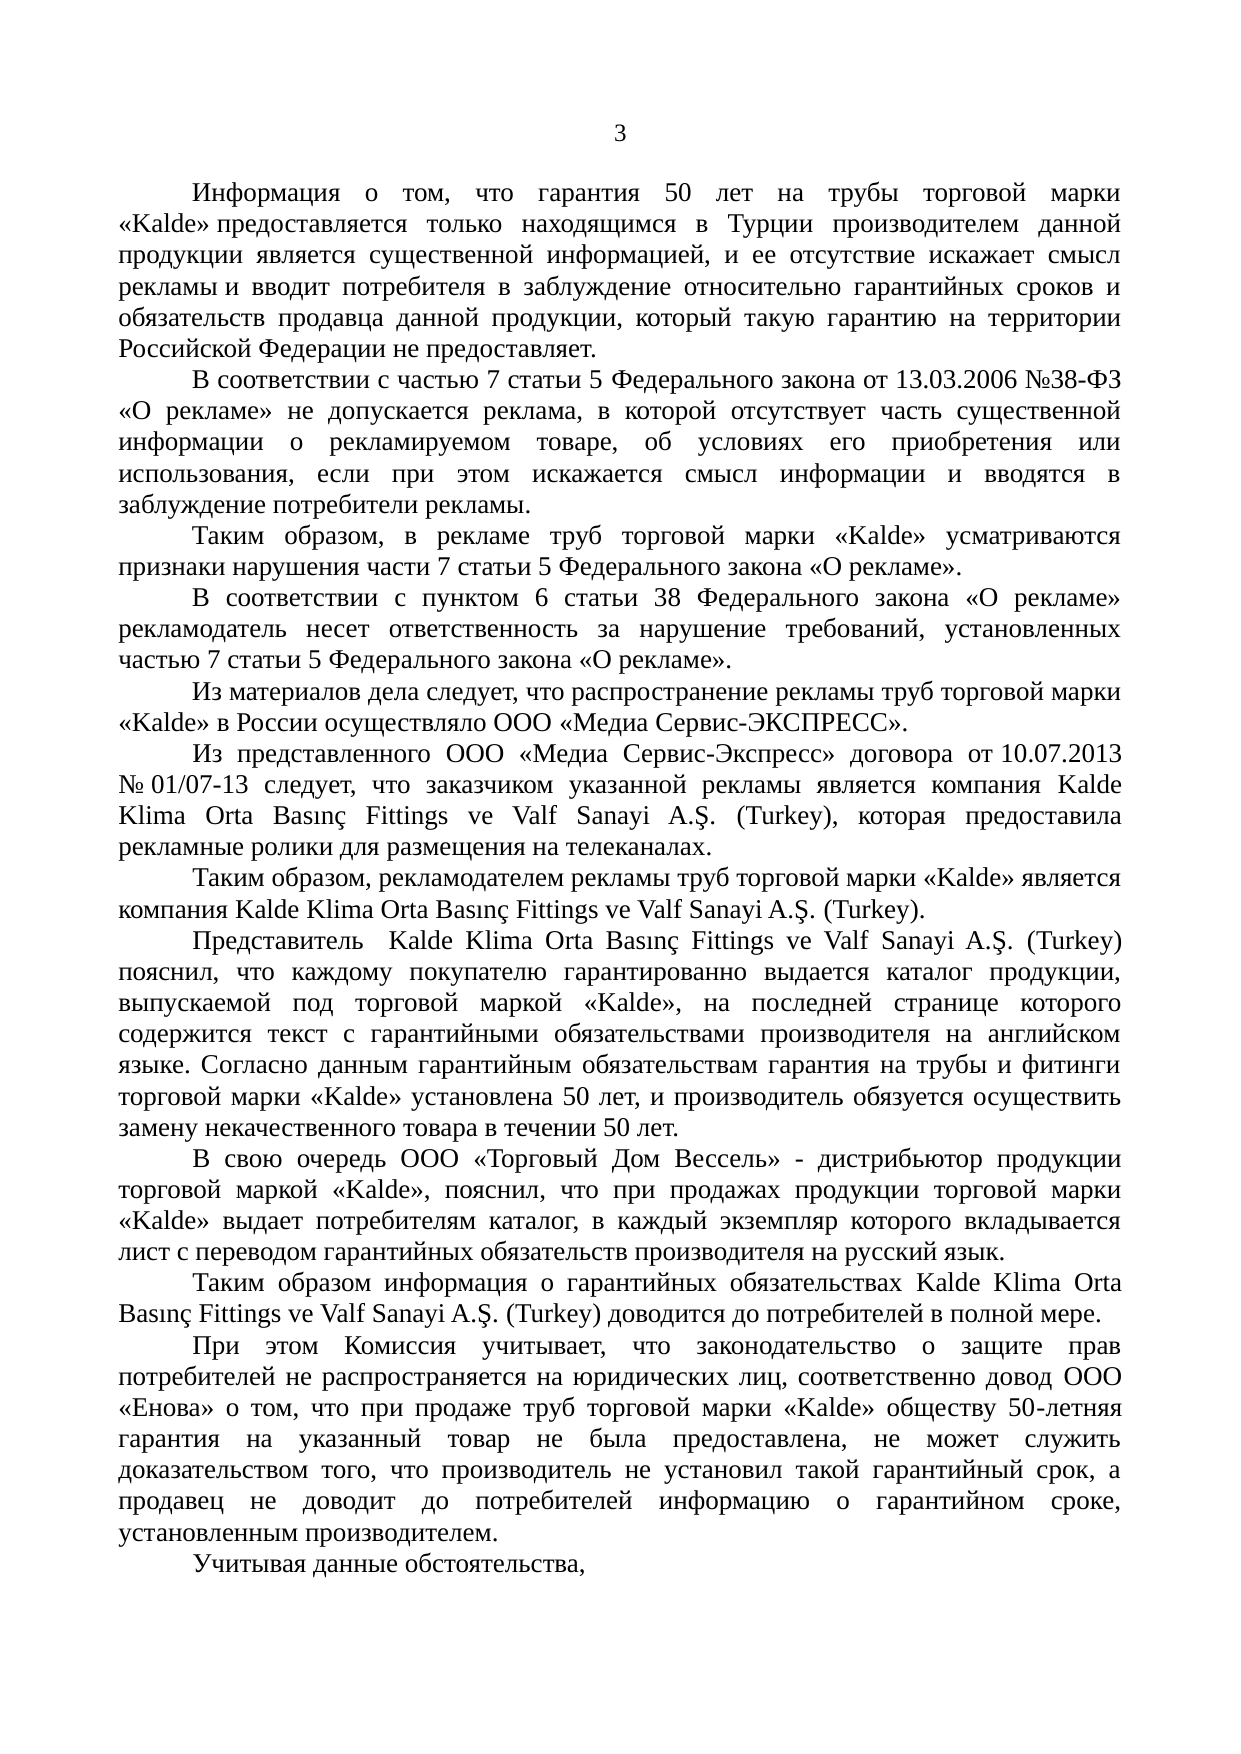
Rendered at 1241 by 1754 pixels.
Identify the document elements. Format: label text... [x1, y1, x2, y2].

text В соответствии с пунктом 6 статьи 38 Федерального закона «О рекламе» рекламодатель несет ответственность за нарушение требований, установленных частью 7 статьи 5 Федерального закона «О рекламе». [118, 581, 1122, 675]
text Таким образом, рекламодателем рекламы труб торговой марки «Kalde» является компания Kalde Klima Orta Basınç Fittings ve Valf Sanayi A.Ş. (Turkey). [118, 862, 1122, 924]
text Информация о том, что гарантия 50 лет на трубы торговой марки «Kalde» предоставляется только находящимся в Турции производителем данной продукции является существенной информацией, и ее отсутствие искажает смысл рекламы и вводит потребителя в заблуждение относительно гарантийных сроков и обязательств продавца данной продукции, который такую гарантию на территории Российской Федерации не предоставляет. [118, 176, 1122, 363]
text При этом Комиссия учитывает, что законодательство о защите прав потребителей не распространяется на юридических лиц, соответственно довод ООО «Енова» о том, что при продаже труб торговой марки «Kalde» обществу 50‑летняя гарантия на указанный товар не была предоставлена, не может служить доказательством того, что производитель не установил такой гарантийный срок, а продавец не доводит до потребителей информацию о гарантийном сроке, установленным производителем. [118, 1329, 1122, 1547]
text Из представленного ООО «Медиа Сервис-Экспресс» договора от 10.07.2013 № 01/07-13 следует, что заказчиком указанной рекламы является компания Kalde Klima Orta Basınç Fittings ve Valf Sanayi A.Ş. (Turkey), которая предоставила рекламные ролики для размещения на телеканалах. [118, 737, 1122, 862]
text Из материалов дела следует, что распространение рекламы труб торговой марки «Kalde» в России осуществляло ООО «Медиа Сервис-ЭКСПРЕСС». [118, 675, 1122, 737]
text В свою очередь ООО «Торговый Дом Вессель» - дистрибьютор продукции торговой маркой «Kalde», пояснил, что при продажах продукции торговой марки «Kalde» выдает потребителям каталог, в каждый экземпляр которого вкладывается лист с переводом гарантийных обязательств производителя на русский язык. [118, 1142, 1122, 1266]
text Представитель Kalde Klima Orta Basınç Fittings ve Valf Sanayi A.Ş. (Turkey) пояснил, что каждому покупателю гарантированно выдается каталог продукции, выпускаемой под торговой маркой «Kalde», на последней странице которого содержится текст с гарантийными обязательствами производителя на английском языке. Согласно данным гарантийным обязательствам гарантия на трубы и фитинги торговой марки «Kalde» установлена 50 лет, и производитель обязуется осуществить замену некачественного товара в течении 50 лет. [118, 924, 1122, 1142]
text Таким образом информация о гарантийных обязательствах Kalde Klima Orta Basınç Fittings ve Valf Sanayi A.Ş. (Turkey) доводится до потребителей в полной мере. [118, 1266, 1122, 1329]
text Учитывая данные обстоятельства, [118, 1547, 1122, 1578]
text В соответствии с частью 7 статьи 5 Федерального закона от 13.03.2006 №38-ФЗ «О рекламе» не допускается реклама, в которой отсутствует часть существенной информации о рекламируемом товаре, об условиях его приобретения или использования, если при этом искажается смысл информации и вводятся в заблуждение потребители рекламы. [118, 363, 1122, 519]
text Таким образом, в рекламе труб торговой марки «Kalde» усматриваются признаки нарушения части 7 статьи 5 Федерального закона «О рекламе». [118, 519, 1122, 581]
